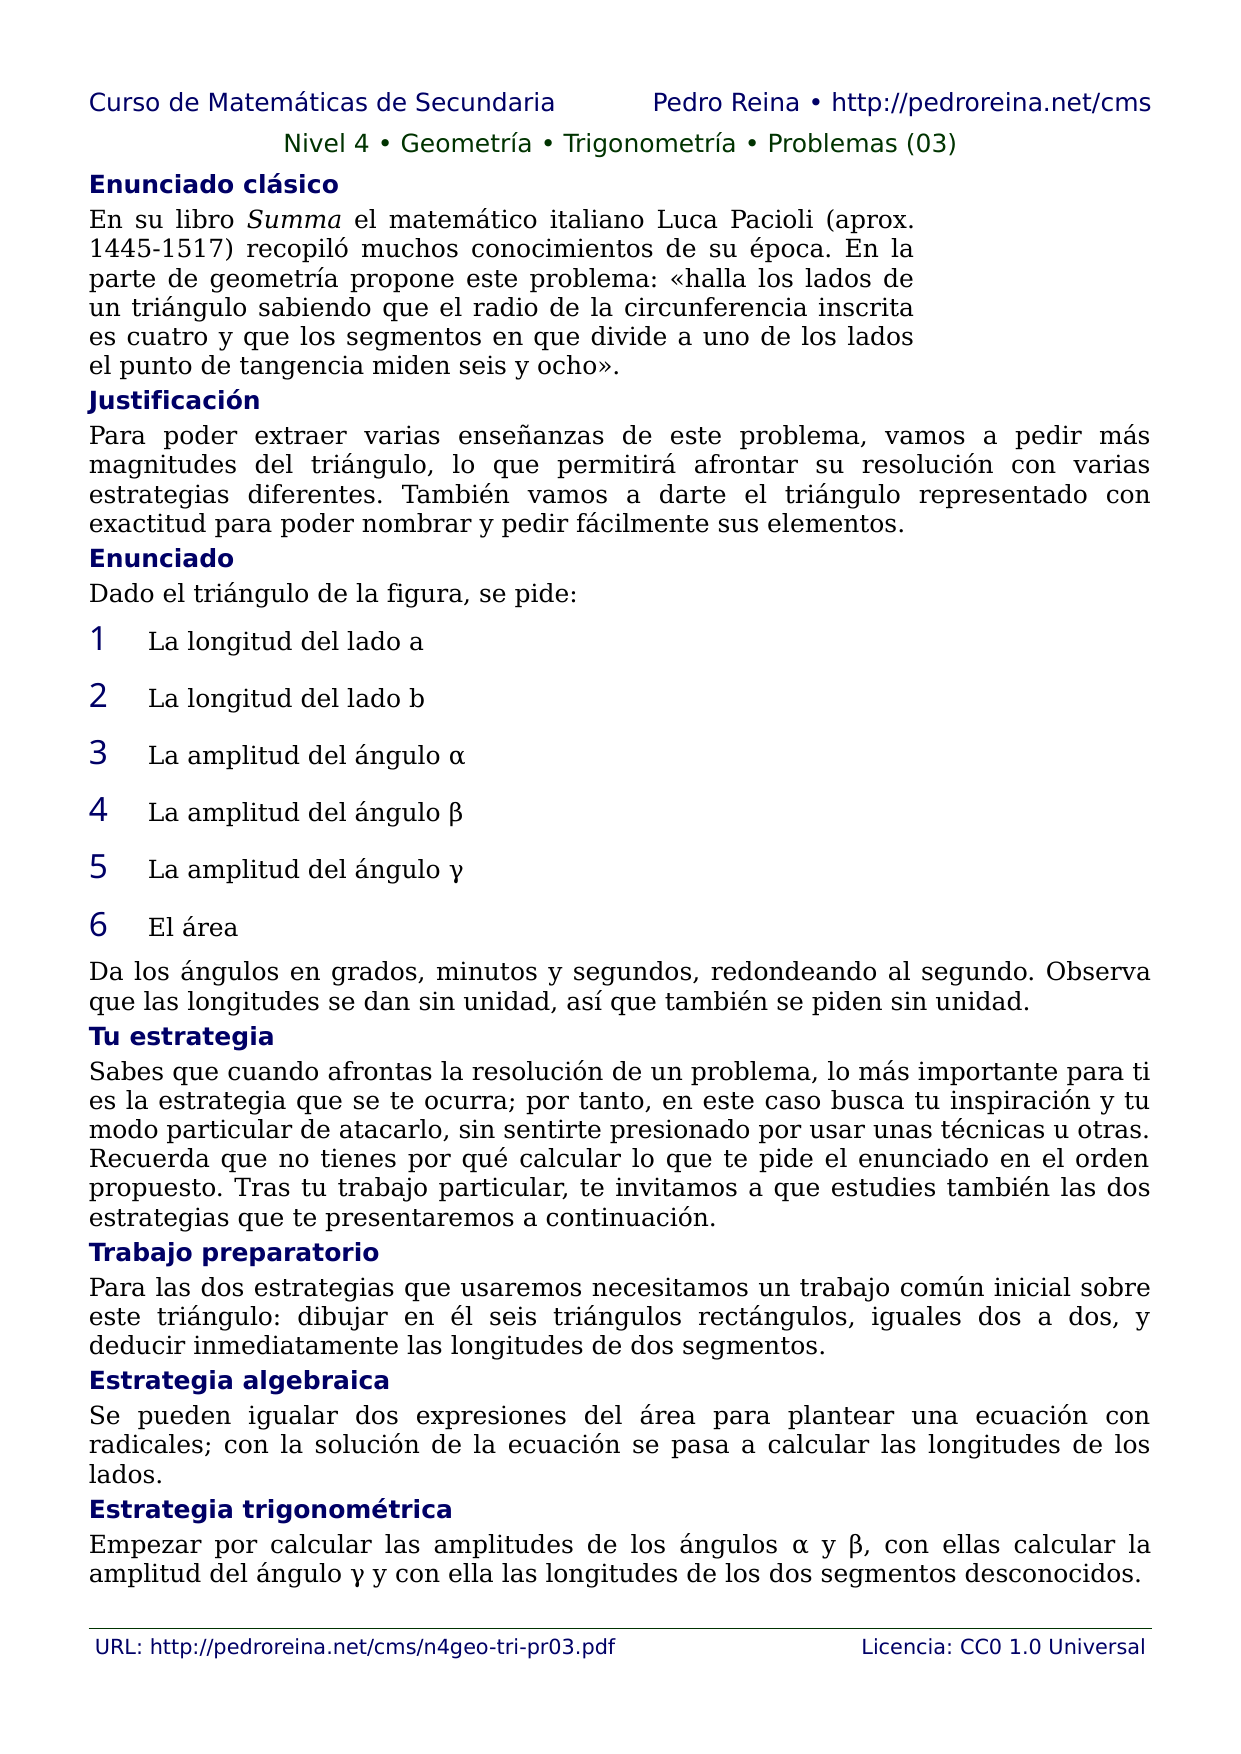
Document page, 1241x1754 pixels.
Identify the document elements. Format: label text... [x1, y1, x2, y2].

text Se pueden igualar dos expresiones del área para plantear una ecuación con radicales; con la solución de la ecuación se pasa a calcular las longitudes de los lados. [88, 1401, 1152, 1489]
list La longitud del lado b [88, 672, 1152, 717]
text Curso de Matemáticas de Secundaria Pedro Reina • http://pedroreina.net/cms [88, 88, 1152, 118]
text Estrategia trigonométrica [88, 1495, 1152, 1524]
text Trabajo preparatorio [88, 1238, 1152, 1267]
text Nivel 4 • Geometría • Trigonometría • Problemas (03) [88, 129, 1152, 159]
text Justificación [88, 386, 1152, 416]
text Para las dos estrategias que usaremos necesitamos un trabajo común inicial sobre este triángulo: dibujar en él seis triángulos rectángulos, iguales dos a dos, y deducir inmediatamente las longitudes de dos segmentos. [88, 1273, 1152, 1360]
text Enunciado clásico [88, 170, 1152, 199]
text En su libro Summa el matemático italiano Luca Pacioli (aprox. 1445-1517) recopiló muchos conocimientos de su época. En la parte de geometría propone este problema: «halla los lados de un triángulo sabiendo que el radio de la circunferencia inscrita es cuatro y que los segmentos en que divide a uno de los lados el punto de tangencia miden seis y ocho». [88, 206, 1152, 381]
text Enunciado [88, 544, 1152, 573]
list El área [88, 900, 1152, 946]
list La amplitud del ángulo α [88, 729, 1152, 774]
list La amplitud del ángulo γ [88, 843, 1152, 888]
text Tu estrategia [88, 1022, 1152, 1051]
text Para poder extraer varias enseñanzas de este problema, vamos a pedir más magnitudes del triángulo, lo que permitirá afrontar su resolución con varias estrategias diferentes. También vamos a darte el triángulo representado con exactitud para poder nombrar y pedir fácilmente sus elementos. [88, 422, 1152, 538]
text Da los ángulos en grados, minutos y segundos, redondeando al segundo. Observa que las longitudes se dan sin unidad, así que también se piden sin unidad. [88, 957, 1152, 1016]
text Empezar por calcular las amplitudes de los ángulos α y β, con ellas calcular la amplitud del ángulo γ y con ella las longitudes de los dos segmentos desconocidos. [88, 1530, 1152, 1588]
list La longitud del lado a [88, 614, 1152, 660]
list La amplitud del ángulo β [88, 786, 1152, 831]
text Sabes que cuando afrontas la resolución de un problema, lo más importante para ti es la estrategia que se te ocurra; por tanto, en este caso busca tu inspiración y tu modo particular de atacarlo, sin sentirte presionado por usar unas técnicas u otras. Recuerda que no tienes por qué calcular lo que te pide el enunciado en el orden propuesto. Tras tu trabajo particular, te invitamos a que estudies también las dos estrategias que te presentaremos a continuación. [88, 1057, 1152, 1232]
text Estrategia algebraica [88, 1366, 1152, 1396]
text Dado el triángulo de la figura, se pide: [88, 579, 1152, 608]
